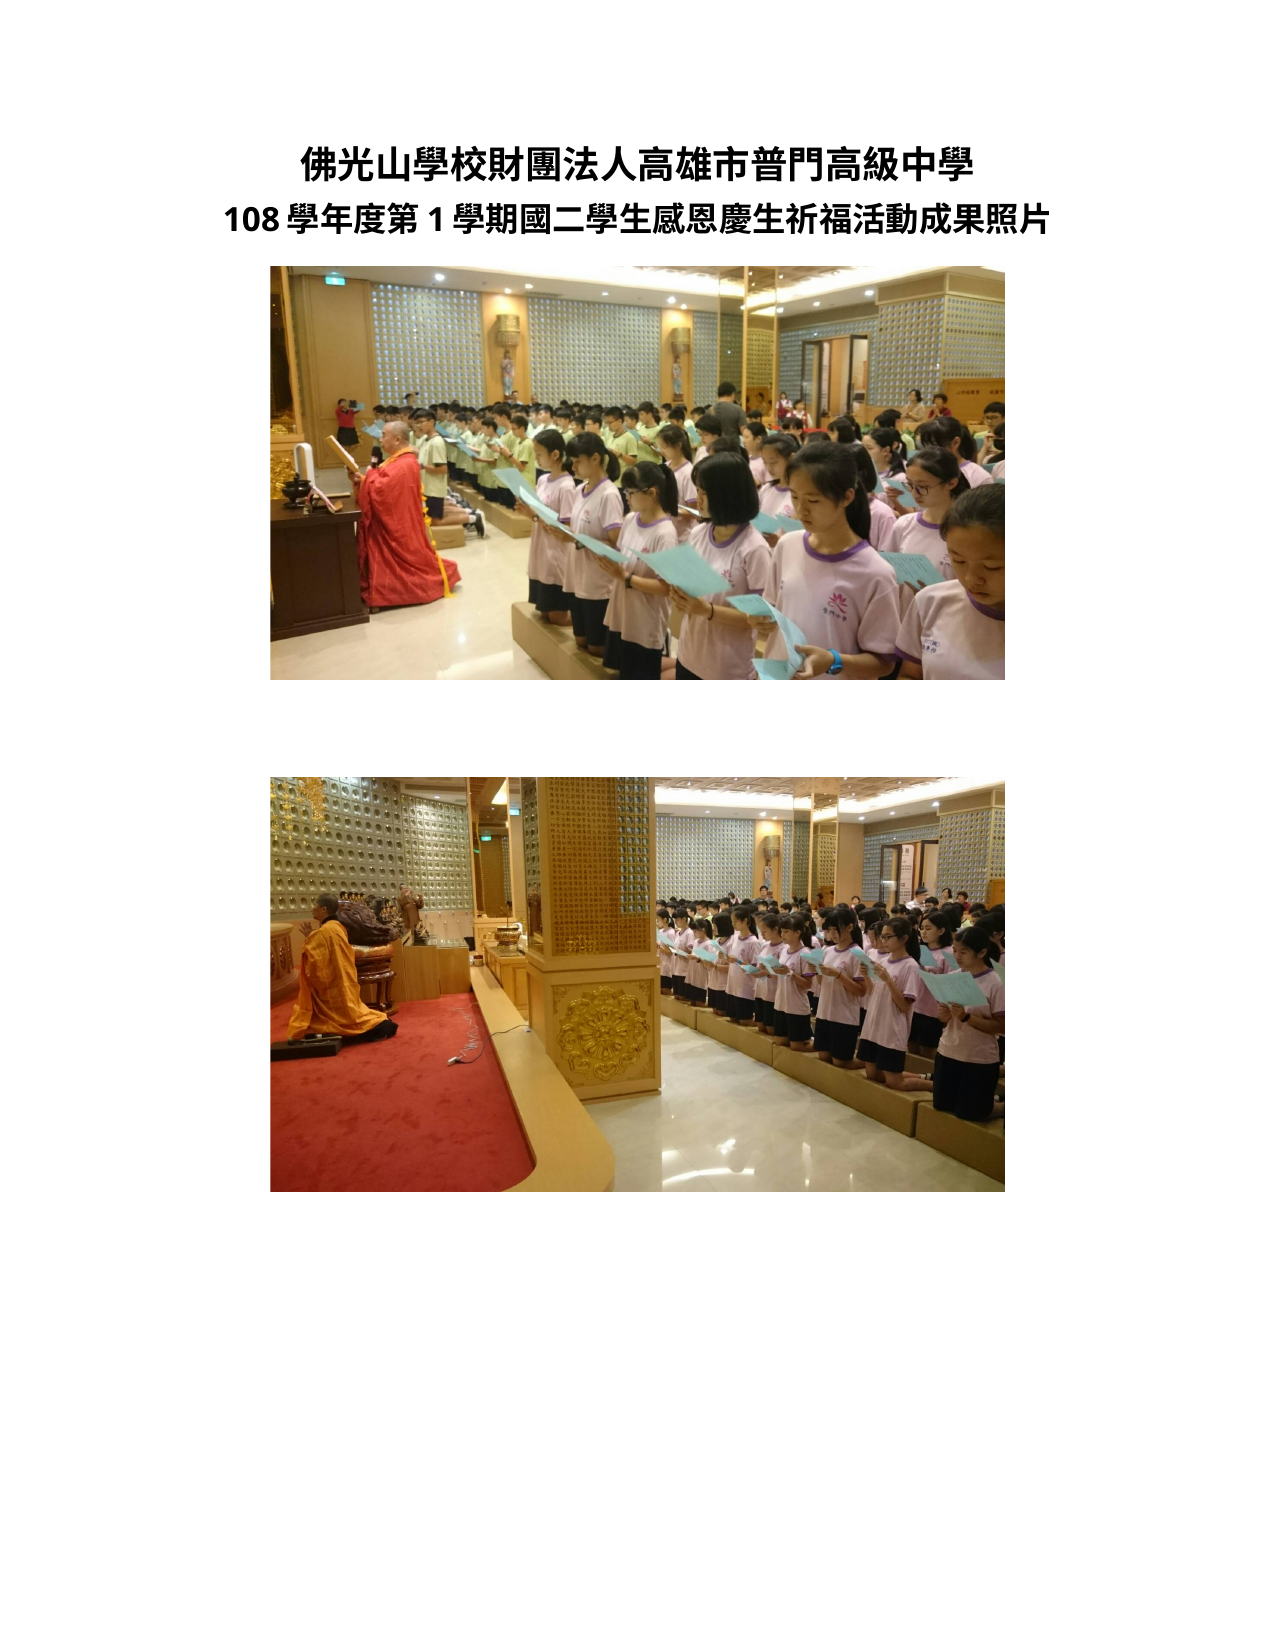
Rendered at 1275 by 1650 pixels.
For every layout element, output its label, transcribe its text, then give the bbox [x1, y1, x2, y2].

picture [270, 777, 1005, 1192]
picture [270, 266, 1005, 680]
text 108學年度第1學期國二學生感恩慶生祈福活動成果照片 [135, 189, 1140, 241]
text 佛光山學校財團法人高雄市普門高級中學 [135, 135, 1140, 189]
